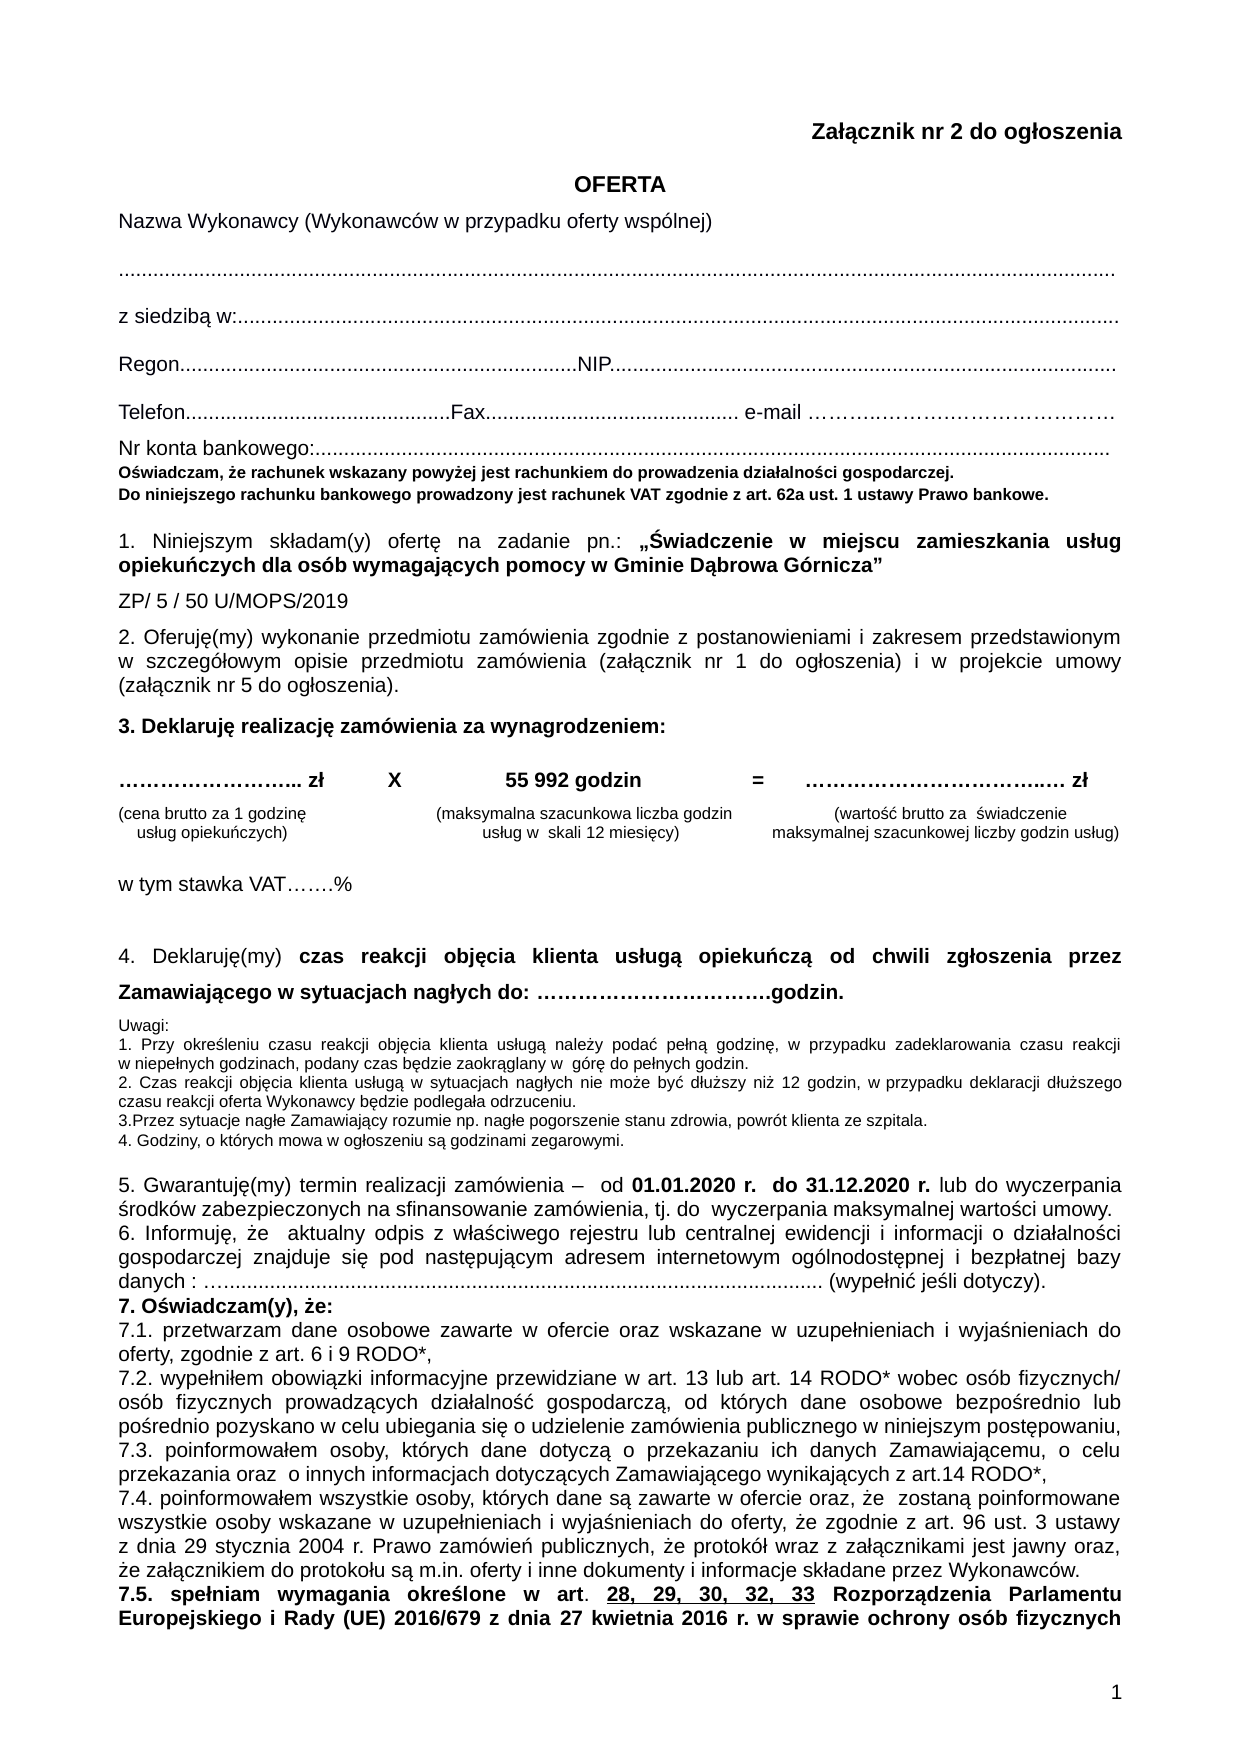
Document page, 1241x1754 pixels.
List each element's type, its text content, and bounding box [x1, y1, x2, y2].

text Załącznik nr 2 do ogłoszenia [118, 118, 1122, 144]
text 1. Przy określeniu czasu reakcji objęcia klienta usługą należy podać pełną godzinę, w przypadku zadeklarowania czasu reakcji w niepełnych godzinach, podany czas będzie zaokrąglany w górę do pełnych godzin. [118, 1034, 1122, 1073]
text Telefon..............................................Fax............................................ e-mail ………..……….…………………… [118, 400, 1122, 424]
text 4. Deklaruję(my) czas reakcji objęcia klienta usługą opiekuńczą od chwili zgłoszenia przez Zamawiającego w sytuacjach nagłych do: …………………………….godzin. [118, 943, 1122, 1003]
text (cena brutto za 1 godzinę (maksymalna szacunkowa liczba godzin (wartość brutto za świadczenie [118, 804, 1122, 823]
text 1. Niniejszym składam(y) ofertę na zadanie pn.: „Świadczenie w miejscu zamieszkania usług opiekuńczych dla osób wymagających pomocy w Gminie Dąbrowa Górnicza” [118, 529, 1122, 577]
text 6. Informuję, że aktualny odpis z właściwego rejestru lub centralnej ewidencji i informacji o działalności gospodarczej znajduje się pod następującym adresem internetowym ogólnodostępnej i bezpłatnej bazy danych : …........................................................................................................ (wypełnić jeśli dotyczy). [118, 1221, 1122, 1293]
text 2. Czas reakcji objęcia klienta usługą w sytuacjach nagłych nie może być dłuższy niż 12 godzin, w przypadku deklaracji dłuższego czasu reakcji oferta Wykonawcy będzie podlegała odrzuceniu. [118, 1073, 1122, 1111]
list 7.4. poinformowałem wszystkie osoby, których dane są zawarte w ofercie oraz, że zostaną poinformowane wszystkie osoby wskazane w uzupełnieniach i wyjaśnieniach do oferty, że zgodnie z art. 96 ust. 3 ustawy z dnia 29 stycznia 2004 r. Prawo zamówień publicznych, że protokół wraz z załącznikami jest jawny oraz, że załącznikiem do protokołu są m.in. oferty i inne dokumenty i informacje składane przez Wykonawców. [118, 1486, 1122, 1582]
text Do niniejszego rachunku bankowego prowadzony jest rachunek VAT zgodnie z art. 62a ust. 1 ustawy Prawo bankowe. [118, 485, 1122, 504]
text Oświadczam, że rachunek wskazany powyżej jest rachunkiem do prowadzenia działalności gospodarczej. [118, 463, 1122, 482]
list 7.2. wypełniłem obowiązki informacyjne przewidziane w art. 13 lub art. 14 RODO* wobec osób fizycznych/ osób fizycznych prowadzących działalność gospodarczą, od których dane osobowe bezpośrednio lub pośrednio pozyskano w celu ubiegania się o udzielenie zamówienia publicznego w niniejszym postępowaniu, [118, 1366, 1122, 1438]
list 7.3. poinformowałem osoby, których dane dotyczą o przekazaniu ich danych Zamawiającemu, o celu przekazania oraz o innych informacjach dotyczących Zamawiającego wynikających z art.14 RODO*, [118, 1438, 1122, 1486]
text ............................................................................................................................................................................. [118, 257, 1122, 281]
text Regon.....................................................................NIP........................................................................................ [118, 352, 1122, 376]
text 3. Deklaruję realizację zamówienia za wynagrodzeniem: [118, 714, 1122, 738]
text Nazwa Wykonawcy (Wykonawców w przypadku oferty wspólnej) [118, 209, 1122, 233]
text ……………………... zł X 55 992 godzin = ……………………………..… zł [118, 768, 1122, 792]
list 7.1. przetwarzam dane osobowe zawarte w ofercie oraz wskazane w uzupełnieniach i wyjaśnieniach do oferty, zgodnie z art. 6 i 9 RODO*, [118, 1318, 1122, 1366]
list 7.5. spełniam wymagania określone w art. 28, 29, 30, 32, 33 Rozporządzenia Parlamentu Europejskiego i Rady (UE) 2016/679 z dnia 27 kwietnia 2016 r. w sprawie ochrony osób fizycznych [118, 1582, 1122, 1629]
text Uwagi: [118, 1015, 1122, 1034]
text 5. Gwarantuję(my) termin realizacji zamówienia – od 01.01.2020 r. do 31.12.2020 r. lub do wyczerpania środków zabezpieczonych na sfinansowanie zamówienia, tj. do wyczerpania maksymalnej wartości umowy. [118, 1173, 1122, 1221]
text 2. Oferuję(my) wykonanie przedmiotu zamówienia zgodnie z postanowieniami i zakresem przedstawionym w szczegółowym opisie przedmiotu zamówienia (załącznik nr 1 do ogłoszenia) i w projekcie umowy (załącznik nr 5 do ogłoszenia). [118, 624, 1122, 696]
text z siedzibą w:......................................................................................................................................................... [118, 304, 1122, 328]
text w tym stawka VAT…….% [118, 872, 1122, 896]
text Nr konta bankowego:.......................................................................................................................................... [118, 436, 1122, 460]
text ZP/ 5 / 50 U/MOPS/2019 [118, 589, 1122, 613]
text 7. Oświadczam(y), że: [118, 1293, 1122, 1318]
text OFERTA [118, 171, 1122, 197]
text 4. Godziny, o których mowa w ogłoszeniu są godzinami zegarowymi. [118, 1130, 1122, 1149]
text 3.Przez sytuacje nagłe Zamawiający rozumie np. nagłe pogorszenie stanu zdrowia, powrót klienta ze szpitala. [118, 1111, 1122, 1130]
text usług opiekuńczych) usług w skali 12 miesięcy) maksymalnej szacunkowej liczby godzin usług) [118, 823, 1122, 842]
